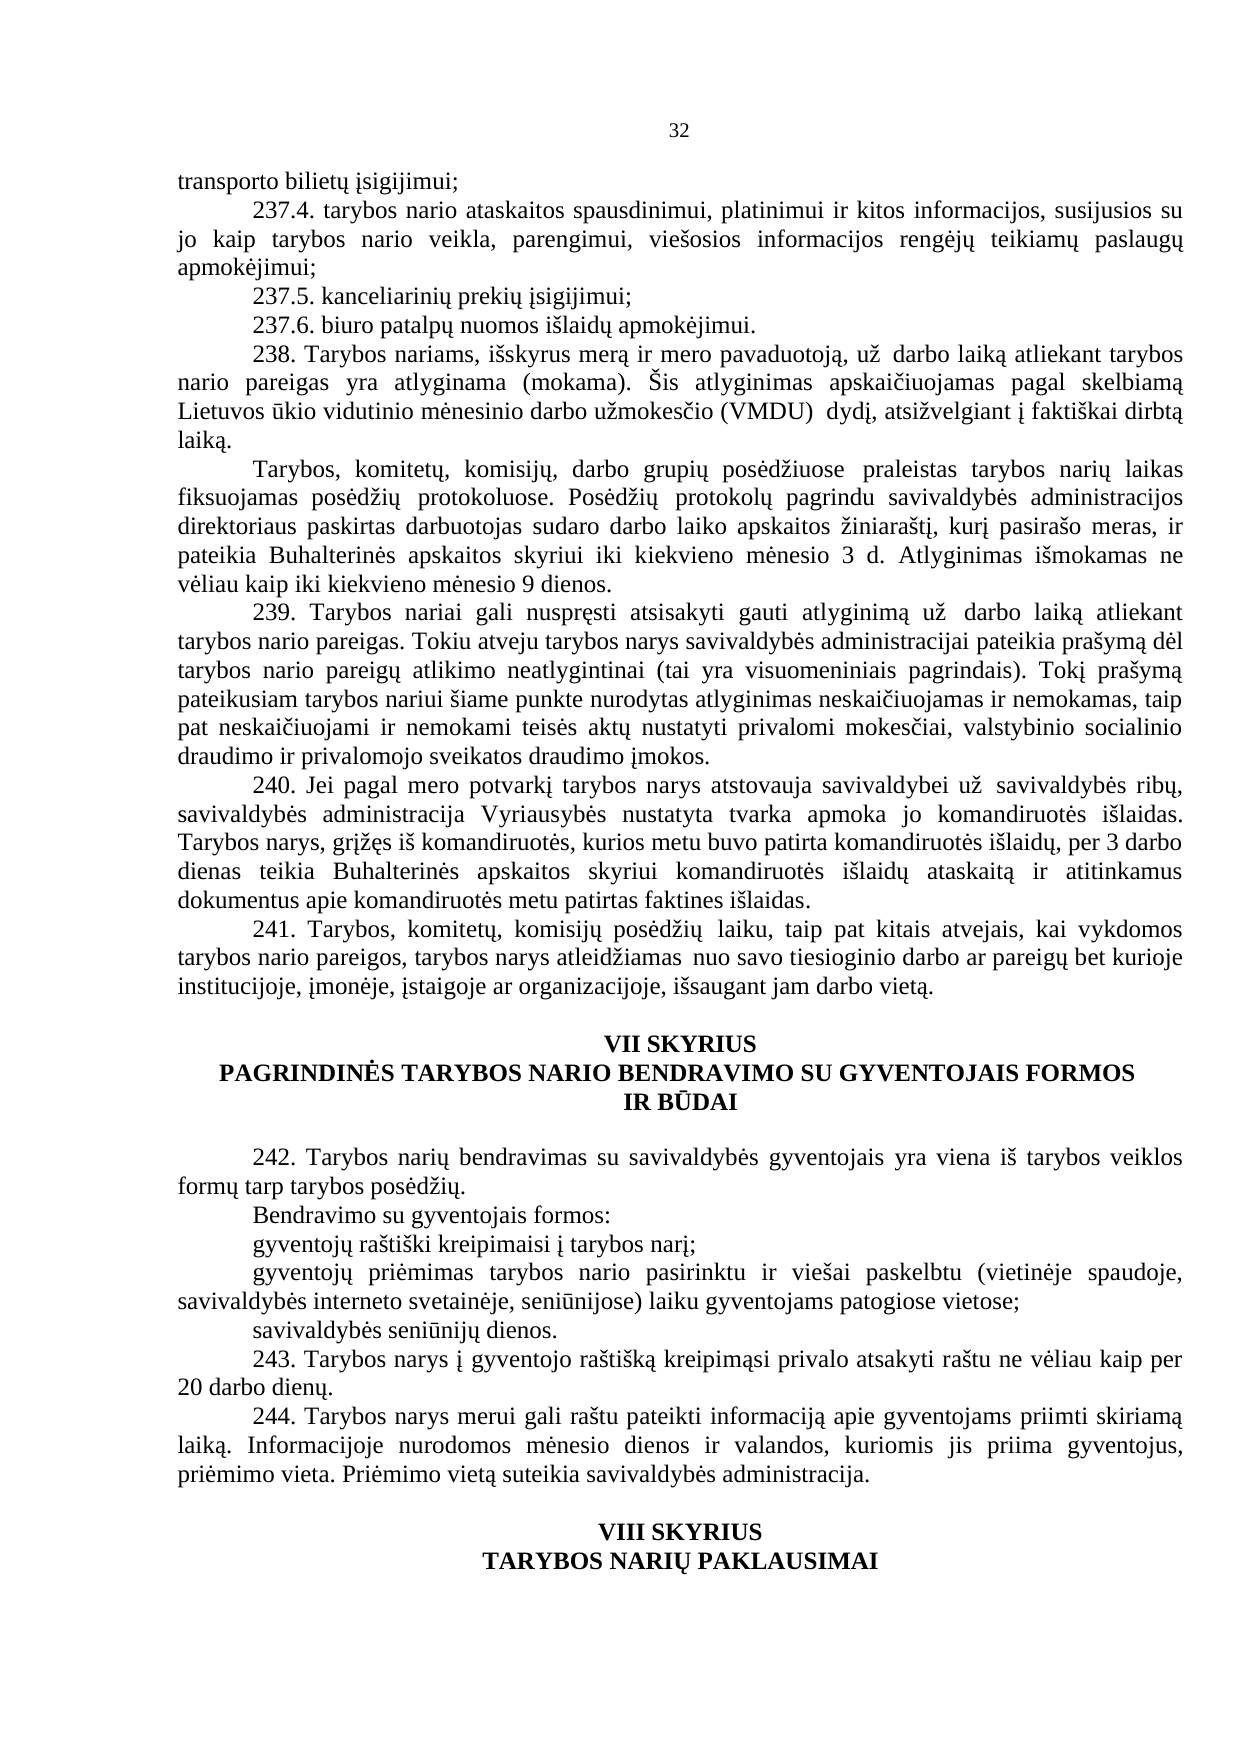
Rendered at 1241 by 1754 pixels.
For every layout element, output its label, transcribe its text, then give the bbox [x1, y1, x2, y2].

text gyventojų raštiški kreipimaisi į tarybos narį; [177, 1229, 1183, 1257]
text VIII SKYRIUS [177, 1517, 1183, 1546]
text 237.5. kanceliarinių prekių įsigijimui; [177, 281, 1183, 310]
text PAGRINDINĖS TARYBOS NARIO BENDRAVIMO SU GYVENTOJAIS FORMOS [177, 1058, 1183, 1087]
text 242. Tarybos narių bendravimas su savivaldybės gyventojais yra viena iš tarybos veiklos formų tarp tarybos posėdžių. [177, 1142, 1183, 1200]
text VII SKYRIUS [177, 1029, 1183, 1058]
text 238. Tarybos nariams, išskyrus merą ir mero pavaduotoją, už darbo laiką atliekant tarybos nario pareigas yra atlyginama (mokama). Šis atlyginimas apskaičiuojamas pagal skelbiamą Lietuvos ūkio vidutinio mėnesinio darbo užmokesčio (VMDU) dydį, atsižvelgiant į faktiškai dirbtą laiką. [177, 339, 1183, 454]
text 243. Tarybos narys į gyventojo raštišką kreipimąsi privalo atsakyti raštu ne vėliau kaip per 20 darbo dienų. [177, 1344, 1183, 1401]
text gyventojų priėmimas tarybos nario pasirinktu ir viešai paskelbtu (vietinėje spaudoje, savivaldybės interneto svetainėje, seniūnijose) laiku gyventojams patogiose vietose; [177, 1257, 1183, 1315]
text TARYBOS NARIŲ PAKLAUSIMAI [177, 1546, 1183, 1574]
text 239. Tarybos nariai gali nuspręsti atsisakyti gauti atlyginimą už darbo laiką atliekant tarybos nario pareigas. Tokiu atveju tarybos narys savivaldybės administracijai pateikia prašymą dėl tarybos nario pareigų atlikimo neatlygintinai (tai yra visuomeniniais pagrindais). Tokį prašymą pateikusiam tarybos nariui šiame punkte nurodytas atlyginimas neskaičiuojamas ir nemokamas, taip pat neskaičiuojami ir nemokami teisės aktų nustatyti privalomi mokesčiai, valstybinio socialinio draudimo ir privalomojo sveikatos draudimo įmokos. [177, 597, 1183, 770]
text Tarybos, komitetų, komisijų, darbo grupių posėdžiuose praleistas tarybos narių laikas fiksuojamas posėdžių protokoluose. Posėdžių protokolų pagrindu savivaldybės administracijos direktoriaus paskirtas darbuotojas sudaro darbo laiko apskaitos žiniaraštį, kurį pasirašo meras, ir pateikia Buhalterinės apskaitos skyriui iki kiekvieno mėnesio 3 d. Atlyginimas išmokamas ne vėliau kaip iki kiekvieno mėnesio 9 dienos. [177, 454, 1183, 597]
text Bendravimo su gyventojais formos: [177, 1200, 1183, 1229]
text 244. Tarybos narys merui gali raštu pateikti informaciją apie gyventojams priimti skiriamą laiką. Informacijoje nurodomos mėnesio dienos ir valandos, kuriomis jis priima gyventojus, priėmimo vieta. Priėmimo vietą suteikia savivaldybės administracija. [177, 1401, 1183, 1487]
text IR BŪDAI [177, 1087, 1183, 1115]
text 241. Tarybos, komitetų, komisijų posėdžių laiku, taip pat kitais atvejais, kai vykdomos tarybos nario pareigos, tarybos narys atleidžiamas nuo savo tiesioginio darbo ar pareigų bet kurioje institucijoje, įmonėje, įstaigoje ar organizacijoje, išsaugant jam darbo vietą. [177, 914, 1183, 1000]
text transporto bilietų įsigijimui; [177, 166, 1183, 195]
text 237.4. tarybos nario ataskaitos spausdinimui, platinimui ir kitos informacijos, susijusios su jo kaip tarybos nario veikla, parengimui, viešosios informacijos rengėjų teikiamų paslaugų apmokėjimui; [177, 195, 1183, 281]
text 237.6. biuro patalpų nuomos išlaidų apmokėjimui. [177, 310, 1183, 339]
text 240. Jei pagal mero potvarkį tarybos narys atstovauja savivaldybei už savivaldybės ribų, savivaldybės administracija Vyriausybės nustatyta tvarka apmoka jo komandiruotės išlaidas. Tarybos narys, grįžęs iš komandiruotės, kurios metu buvo patirta komandiruotės išlaidų, per 3 darbo dienas teikia Buhalterinės apskaitos skyriui komandiruotės išlaidų ataskaitą ir atitinkamus dokumentus apie komandiruotės metu patirtas faktines išlaidas. [177, 770, 1183, 914]
text savivaldybės seniūnijų dienos. [177, 1315, 1183, 1344]
